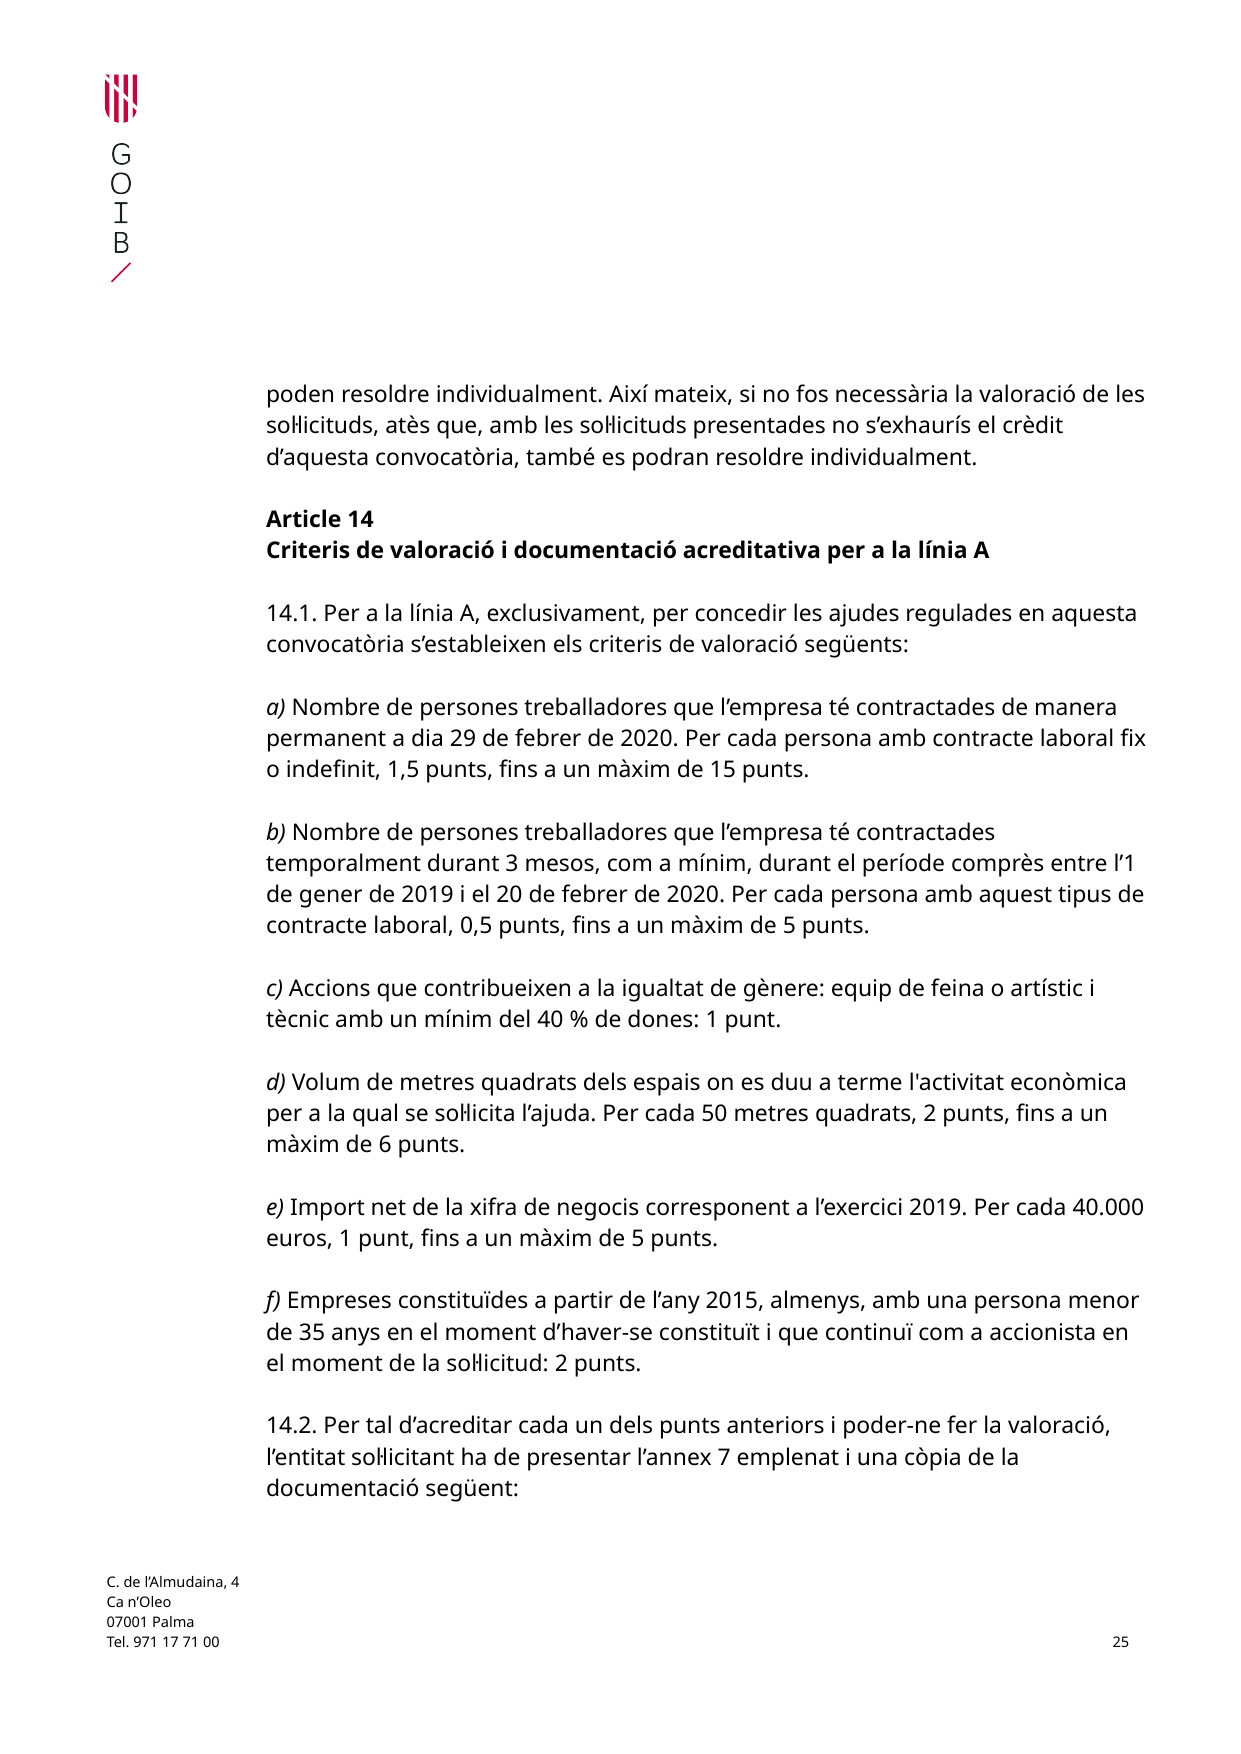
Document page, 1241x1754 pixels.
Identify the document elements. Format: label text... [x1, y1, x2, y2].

text b) Nombre de persones treballadores que l’empresa té contractades temporalment durant 3 mesos, com a mínim, durant el període comprès entre l’1 de gener de 2019 i el 20 de febrer de 2020. Per cada persona amb aquest tipus de contracte laboral, 0,5 punts, fins a un màxim de 5 punts. [266, 815, 1152, 940]
text Criteris de valoració i documentació acreditativa per a la línia A [266, 534, 1152, 565]
text d) Volum de metres quadrats dels espais on es duu a terme l'activitat econòmica per a la qual se sol·licita l’ajuda. Per cada 50 metres quadrats, 2 punts, fins a un màxim de 6 punts. [266, 1065, 1152, 1159]
text f) Empreses constituïdes a partir de l’any 2015, almenys, amb una persona menor de 35 anys en el moment d’haver-se constituït i que continuï com a accionista en el moment de la sol·licitud: 2 punts. [266, 1284, 1152, 1378]
text a) Nombre de persones treballadores que l’empresa té contractades de manera permanent a dia 29 de febrer de 2020. Per cada persona amb contracte laboral fix o indefinit, 1,5 punts, fins a un màxim de 15 punts. [266, 690, 1152, 784]
text Article 14 [266, 503, 1152, 534]
text poden resoldre individualment. Així mateix, si no fos necessària la valoració de les sol·licituds, atès que, amb les sol·licituds presentades no s’exhaurís el crèdit d’aquesta convocatòria, també es podran resoldre individualment. [266, 378, 1152, 472]
text e) Import net de la xifra de negocis corresponent a l’exercici 2019. Per cada 40.000 euros, 1 punt, fins a un màxim de 5 punts. [266, 1190, 1152, 1253]
text 14.2. Per tal d’acreditar cada un dels punts anteriors i poder-ne fer la valoració, l’entitat sol·licitant ha de presentar l’annex 7 emplenat i una còpia de la documentació següent: [266, 1409, 1152, 1503]
text c) Accions que contribueixen a la igualtat de gènere: equip de feina o artístic i tècnic amb un mínim del 40 % de dones: 1 punt. [266, 972, 1152, 1034]
text 14.1. Per a la línia A, exclusivament, per concedir les ajudes regulades en aquesta convocatòria s’estableixen els criteris de valoració següents: [266, 597, 1152, 659]
picture [76, 51, 166, 313]
